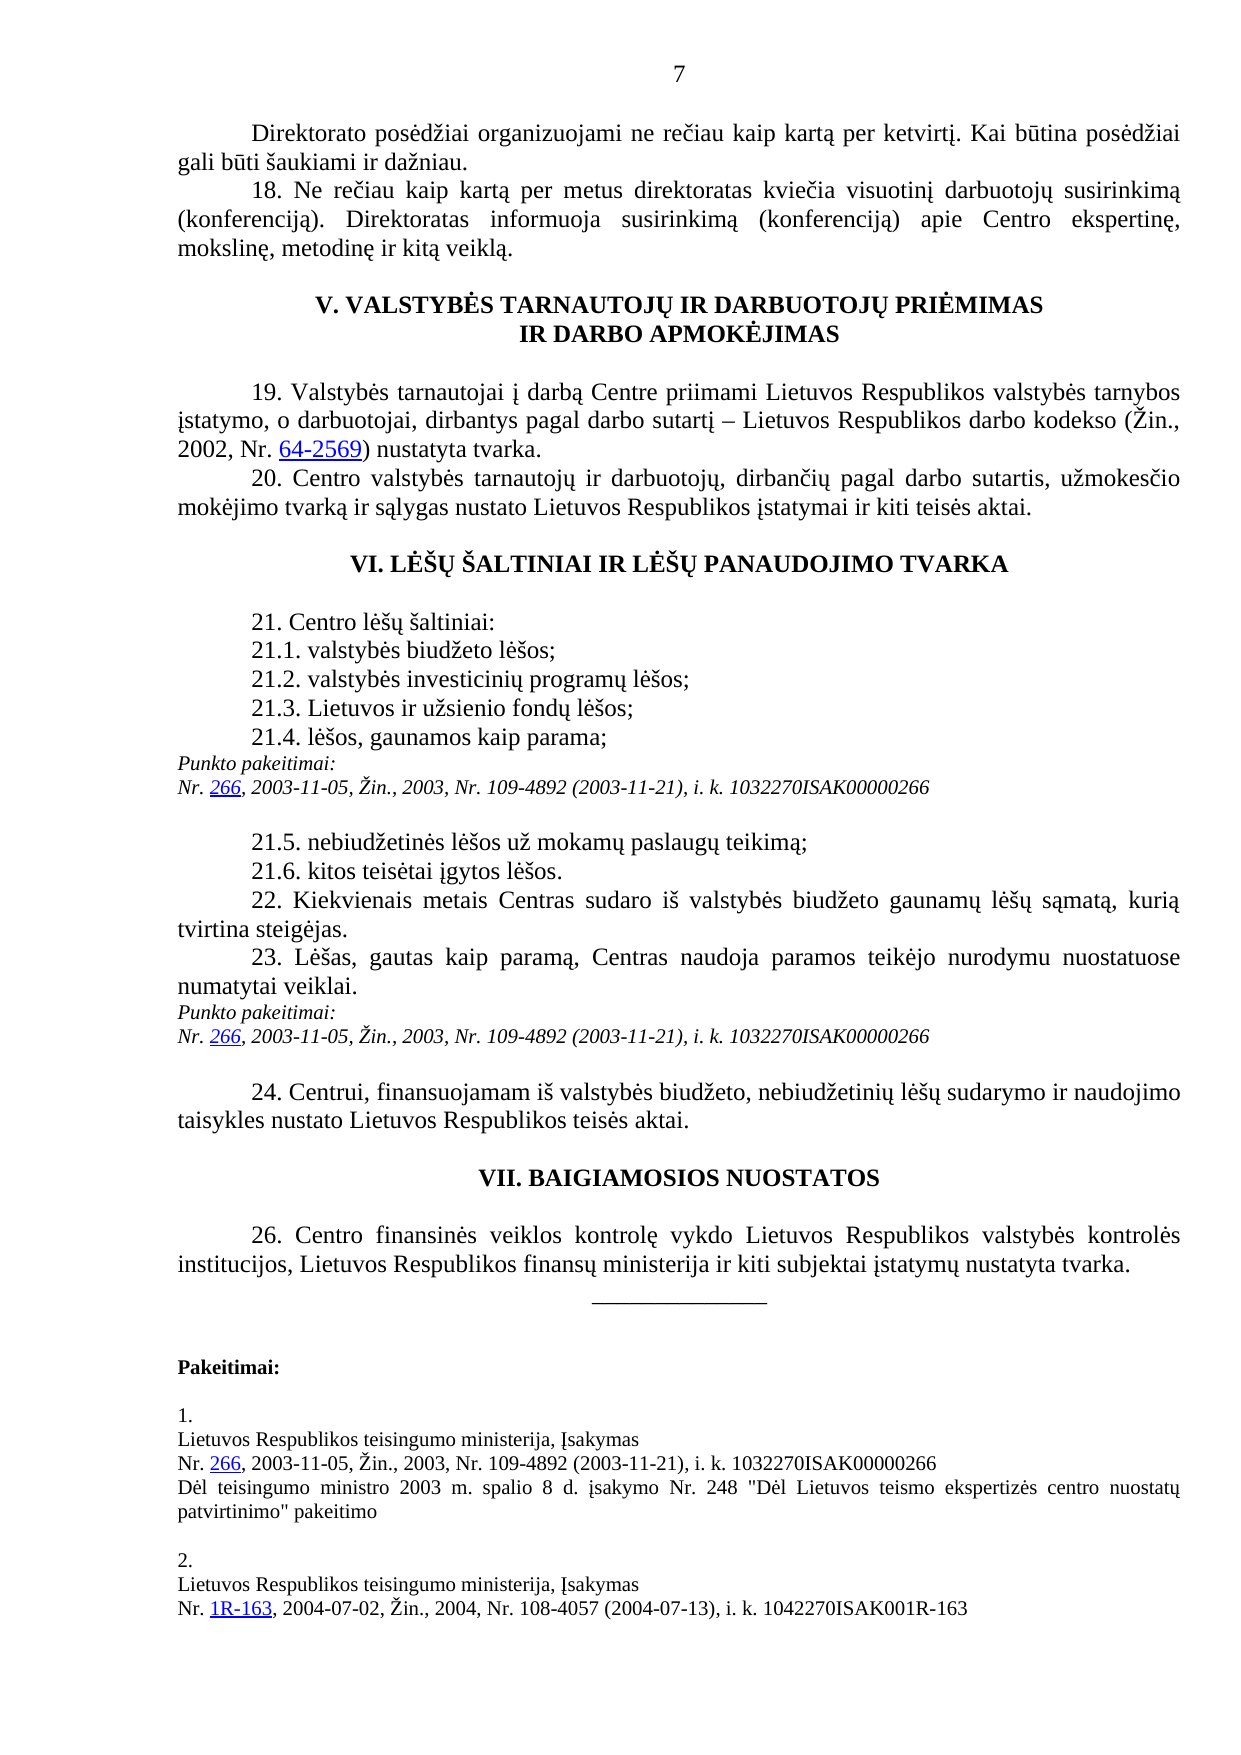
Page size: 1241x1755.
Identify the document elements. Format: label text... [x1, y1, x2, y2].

text 21.2. valstybės investicinių programų lėšos; [177, 664, 1181, 693]
text 2. [177, 1547, 1181, 1572]
text Punkto pakeitimai: [177, 751, 1181, 775]
text 19. Valstybės tarnautojai į darbą Centre priimami Lietuvos Respublikos valstybės tarnybos įstatymo, o darbuotojai, dirbantys pagal darbo sutartį – Lietuvos Respublikos darbo kodekso (Žin., 2002, Nr. 64-2569) nustatyta tvarka. [177, 377, 1181, 463]
text Nr. 266, 2003-11-05, Žin., 2003, Nr. 109-4892 (2003-11-21), i. k. 1032270ISAK00000266 [177, 775, 1181, 799]
text 21.3. Lietuvos ir užsienio fondų lėšos; [177, 693, 1181, 722]
text VI. LĖŠŲ ŠALTINIAI IR LĖŠŲ PANAUDOJIMO TVARKA [177, 549, 1181, 578]
text 21.5. nebiudžetinės lėšos už mokamų paslaugų teikimą; [177, 827, 1181, 856]
text Lietuvos Respublikos teisingumo ministerija, Įsakymas [177, 1427, 1181, 1451]
text Nr. 1R-163, 2004-07-02, Žin., 2004, Nr. 108-4057 (2004-07-13), i. k. 1042270ISAK001R-163 [177, 1596, 1181, 1620]
text ______________ [177, 1278, 1181, 1307]
text Dėl teisingumo ministro 2003 m. spalio 8 d. įsakymo Nr. 248 "Dėl Lietuvos teismo ekspertizės centro nuostatų patvirtinimo" pakeitimo [177, 1475, 1181, 1523]
text 23. Lėšas, gautas kaip paramą, Centras naudoja paramos teikėjo nurodymu nuostatuose numatytai veiklai. [177, 942, 1181, 1000]
text 21. Centro lėšų šaltiniai: [177, 607, 1181, 636]
text Nr. 266, 2003-11-05, Žin., 2003, Nr. 109-4892 (2003-11-21), i. k. 1032270ISAK00000266 [177, 1451, 1181, 1475]
text 21.6. kitos teisėtai įgytos lėšos. [177, 856, 1181, 885]
text 20. Centro valstybės tarnautojų ir darbuotojų, dirbančių pagal darbo sutartis, užmokesčio mokėjimo tvarką ir sąlygas nustato Lietuvos Respublikos įstatymai ir kiti teisės aktai. [177, 463, 1181, 521]
text IR DARBO APMOKĖJIMAS [177, 319, 1181, 348]
text VII. BAIGIAMOSIOS NUOSTATOS [177, 1163, 1181, 1192]
text 18. Ne rečiau kaip kartą per metus direktoratas kviečia visuotinį darbuotojų susirinkimą (konferenciją). Direktoratas informuoja susirinkimą (konferenciją) apie Centro ekspertinę, mokslinę, metodinę ir kitą veiklą. [177, 176, 1181, 262]
text Nr. 266, 2003-11-05, Žin., 2003, Nr. 109-4892 (2003-11-21), i. k. 1032270ISAK00000266 [177, 1024, 1181, 1048]
text 26. Centro finansinės veiklos kontrolę vykdo Lietuvos Respublikos valstybės kontrolės institucijos, Lietuvos Respublikos finansų ministerija ir kiti subjektai įstatymų nustatyta tvarka. [177, 1221, 1181, 1278]
text Pakeitimai: [177, 1355, 1181, 1379]
text Direktorato posėdžiai organizuojami ne rečiau kaip kartą per ketvirtį. Kai būtina posėdžiai gali būti šaukiami ir dažniau. [177, 118, 1181, 176]
text Punkto pakeitimai: [177, 1000, 1181, 1024]
text 22. Kiekvienais metais Centras sudaro iš valstybės biudžeto gaunamų lėšų sąmatą, kurią tvirtina steigėjas. [177, 885, 1181, 942]
text V. VALSTYBĖS TARNAUTOJŲ IR DARBUOTOJŲ PRIĖMIMAS [177, 291, 1181, 319]
text 24. Centrui, finansuojamam iš valstybės biudžeto, nebiudžetinių lėšų sudarymo ir naudojimo taisykles nustato Lietuvos Respublikos teisės aktai. [177, 1077, 1181, 1134]
text Lietuvos Respublikos teisingumo ministerija, Įsakymas [177, 1572, 1181, 1596]
text 21.4. lėšos, gaunamos kaip parama; [177, 722, 1181, 751]
text 21.1. valstybės biudžeto lėšos; [177, 636, 1181, 664]
text 1. [177, 1403, 1181, 1427]
